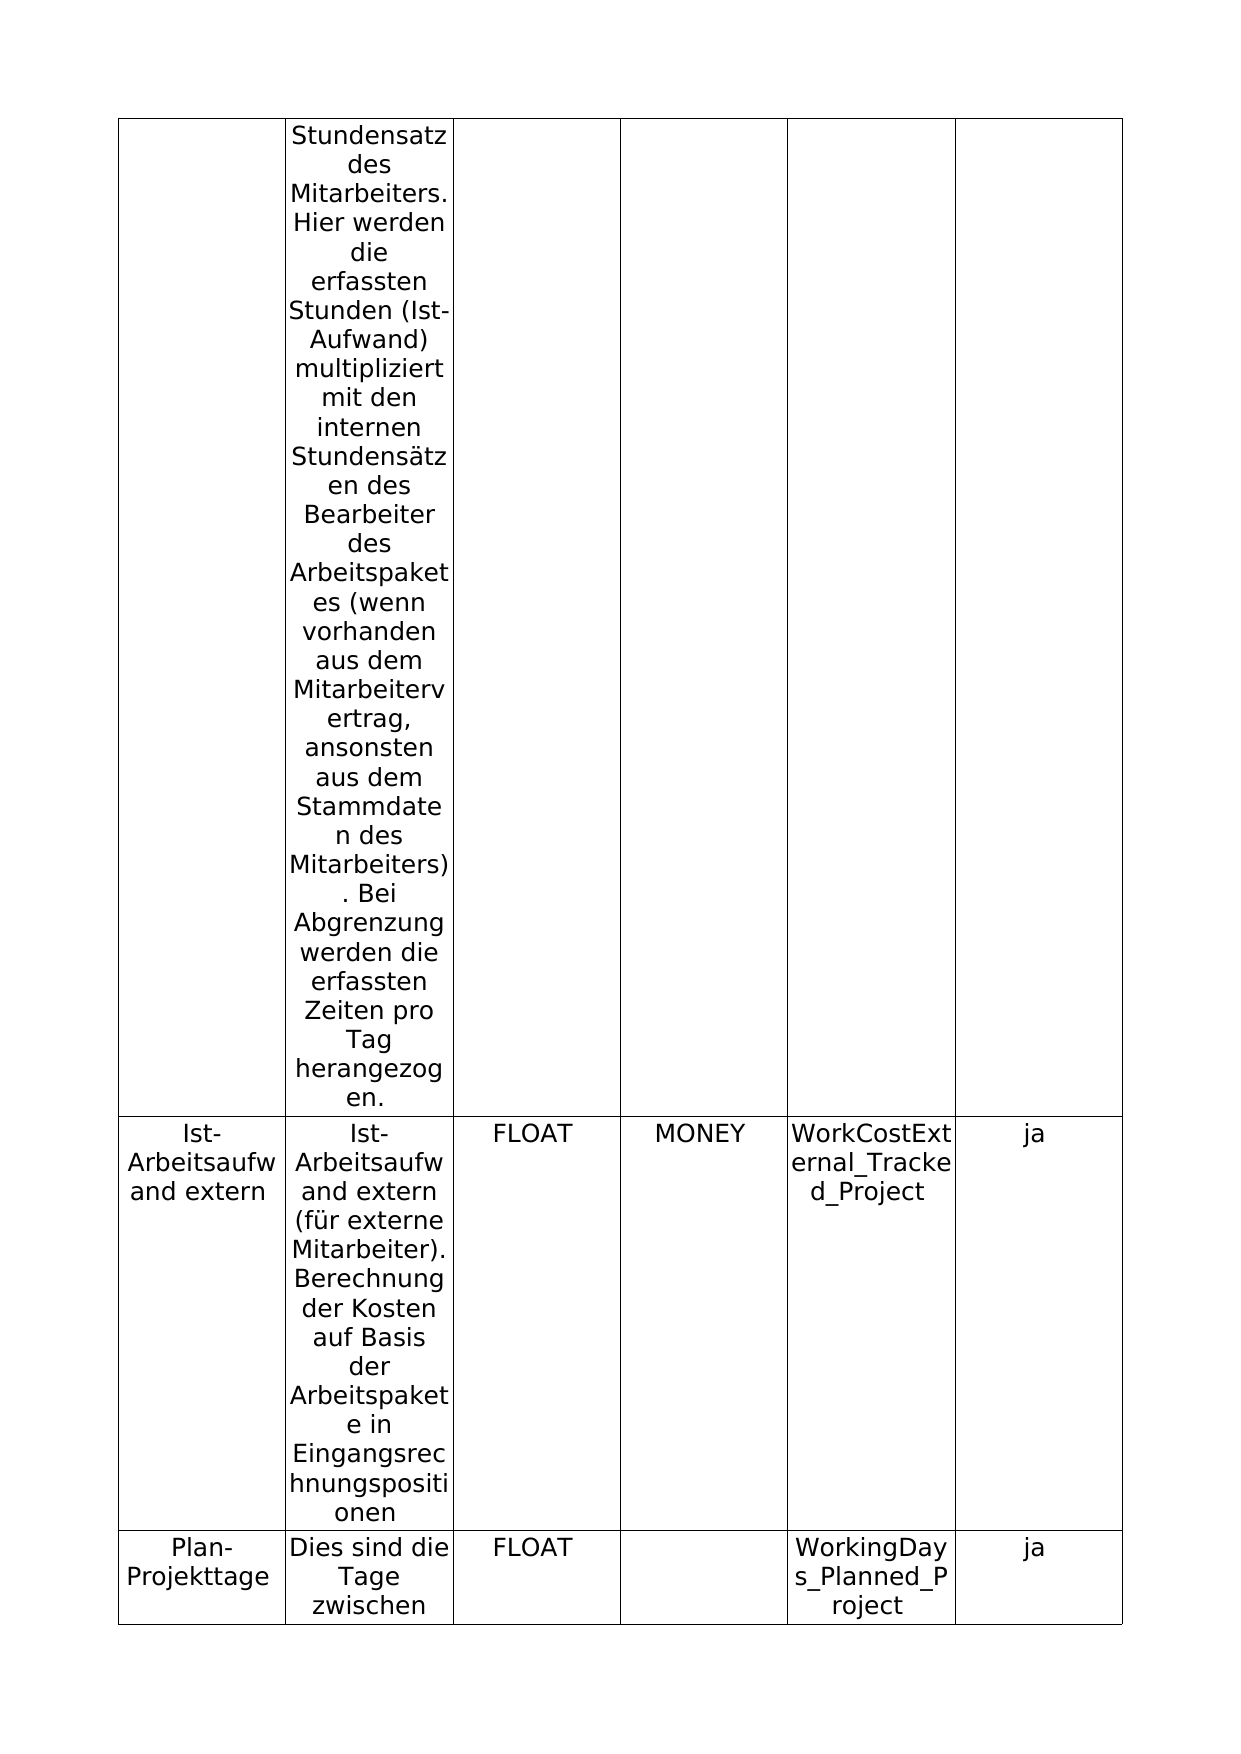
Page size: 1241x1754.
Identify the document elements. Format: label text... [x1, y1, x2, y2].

table_cell [788, 119, 955, 1116]
table_cell ja [956, 1531, 1122, 1623]
table_cell FLOAT [454, 1117, 620, 1530]
table_cell Dies sind die Tage zwischen [286, 1531, 453, 1623]
table_cell Ist-Arbeitsaufwand extern (für externe Mitarbeiter). Berechnung der Kosten auf Basis der Arbeitspakete in Eingangsrechnungspositionen [286, 1117, 453, 1530]
table_cell [621, 1531, 787, 1623]
table_cell WorkCostExternal_Tracked_Project [788, 1117, 955, 1530]
table_cell Ist-Arbeitsaufwand extern [119, 1117, 285, 1530]
table_cell [956, 119, 1122, 1116]
table_cell [119, 119, 285, 1116]
table_cell ja [956, 1117, 1122, 1530]
table_cell [621, 119, 787, 1116]
table_cell Stundensatz des Mitarbeiters. Hier werden die erfassten Stunden (Ist-Aufwand) multipliziert mit den internen Stundensätzen des Bearbeiter des Arbeitspaketes (wenn vorhanden aus dem Mitarbeitervertrag, ansonsten aus dem Stammdaten des Mitarbeiters). Bei Abgrenzung werden die erfassten Zeiten pro Tag herangezogen. [286, 119, 453, 1116]
table_cell WorkingDays_Planned_Project [788, 1531, 955, 1623]
table_cell [454, 119, 620, 1116]
table_cell MONEY [621, 1117, 787, 1530]
table_cell Plan-Projekttage [119, 1531, 285, 1623]
table_cell FLOAT [454, 1531, 620, 1623]
